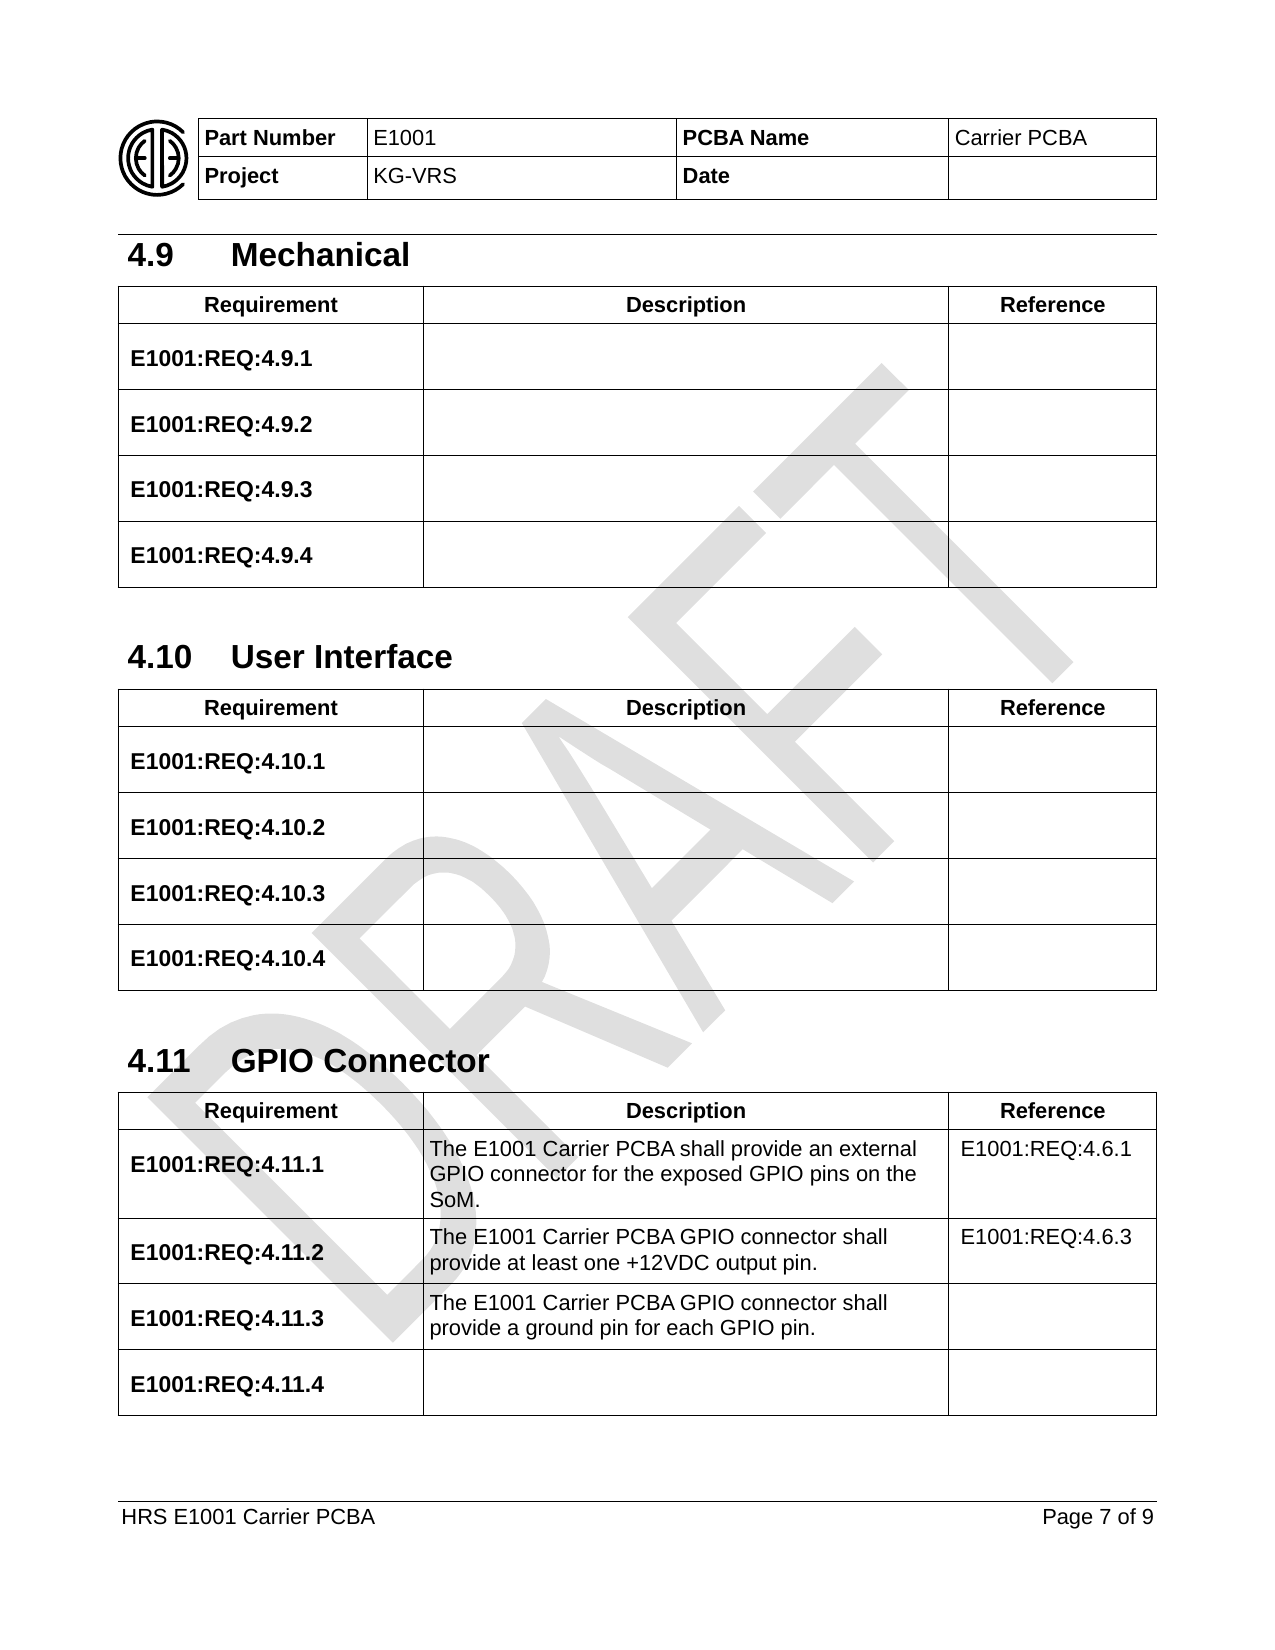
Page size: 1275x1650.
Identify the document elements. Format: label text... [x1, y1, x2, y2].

table_cell [424, 793, 600, 858]
table_cell [424, 390, 853, 455]
subtitle GPIO Connector [220, 1049, 351, 1079]
table_cell [949, 324, 1156, 389]
table_cell [313, 1219, 423, 1283]
table_cell [635, 859, 680, 887]
table_cell [119, 390, 423, 455]
table_cell [949, 1284, 1156, 1349]
table_cell [375, 879, 423, 924]
table_cell E1001:REQ:4.6.3 [949, 1219, 1156, 1283]
table_cell [119, 727, 423, 792]
table_cell [424, 522, 721, 587]
table_cell [119, 456, 423, 521]
table_header Requirement [119, 287, 423, 323]
table_cell [595, 727, 801, 792]
table_cell [543, 925, 677, 990]
table_cell The E1001 Carrier PCBA GPIO connector shall provide at least one +12VDC output pin. [454, 1219, 948, 1283]
subtitle Mechanical [118, 235, 1157, 273]
table_cell [424, 873, 509, 924]
table_cell E1001:REQ:4.6.1 [949, 1130, 1156, 1217]
table_cell [673, 859, 948, 924]
table_cell [424, 925, 515, 990]
table_cell [949, 859, 1156, 924]
subtitle GPIO Connector [479, 1041, 1157, 1079]
table_header Requirement [196, 1093, 402, 1129]
subtitle [693, 638, 842, 676]
table_header [424, 1093, 506, 1129]
table_header Description [516, 1093, 948, 1129]
table_cell [796, 727, 948, 792]
table_cell [949, 522, 1156, 587]
table_cell The E1001 Carrier PCBA GPIO connector shall provide a ground pin for each GPIO pin. [424, 1284, 948, 1349]
table_cell [935, 522, 948, 535]
table_cell [596, 793, 709, 858]
table_cell [119, 1130, 266, 1217]
table_header Description [745, 690, 790, 713]
table_cell [119, 1219, 332, 1283]
table_header Description [812, 690, 948, 726]
subtitle [862, 638, 1044, 676]
table_header Description [424, 287, 948, 323]
table_cell [378, 1284, 397, 1294]
table_cell The E1001 Carrier PCBA shall provide an external GPIO connector for the exposed GPIO pins on the SoM. [443, 1130, 948, 1217]
table_header [119, 1093, 178, 1129]
table_cell [561, 739, 646, 792]
table_cell [424, 727, 561, 792]
table_header Reference [949, 690, 1156, 726]
table_cell [119, 925, 367, 990]
table_cell [707, 793, 867, 858]
table_cell [856, 390, 948, 455]
table_cell [361, 925, 423, 990]
subtitle User Interface [118, 638, 685, 676]
subtitle GPIO Connector [118, 1041, 203, 1079]
table_cell [949, 1350, 1156, 1415]
table_cell [119, 859, 384, 924]
table_cell [495, 859, 639, 924]
table_cell [949, 793, 1156, 858]
table_header Requirement [119, 690, 423, 726]
table_header Description [424, 690, 735, 726]
table_header Reference [949, 287, 1156, 323]
subtitle GPIO Connector [354, 1041, 456, 1079]
table_cell [424, 456, 889, 521]
table_cell [119, 793, 423, 858]
table_cell [949, 727, 1156, 792]
table_cell [735, 850, 755, 858]
table_cell [119, 1284, 423, 1349]
table_header Reference [949, 1093, 1156, 1129]
subtitle [1051, 638, 1157, 676]
table_cell [119, 522, 423, 587]
table_cell [119, 1350, 423, 1415]
table_cell [848, 793, 948, 858]
table_cell [714, 522, 948, 587]
table_cell [675, 925, 948, 990]
table_cell [949, 456, 1156, 521]
table_cell [424, 324, 948, 389]
table_cell [119, 324, 423, 389]
table_cell [869, 456, 948, 521]
table_cell [949, 390, 1156, 455]
table_cell [949, 925, 1156, 990]
table_cell [424, 1350, 948, 1415]
table_cell [224, 1130, 423, 1217]
